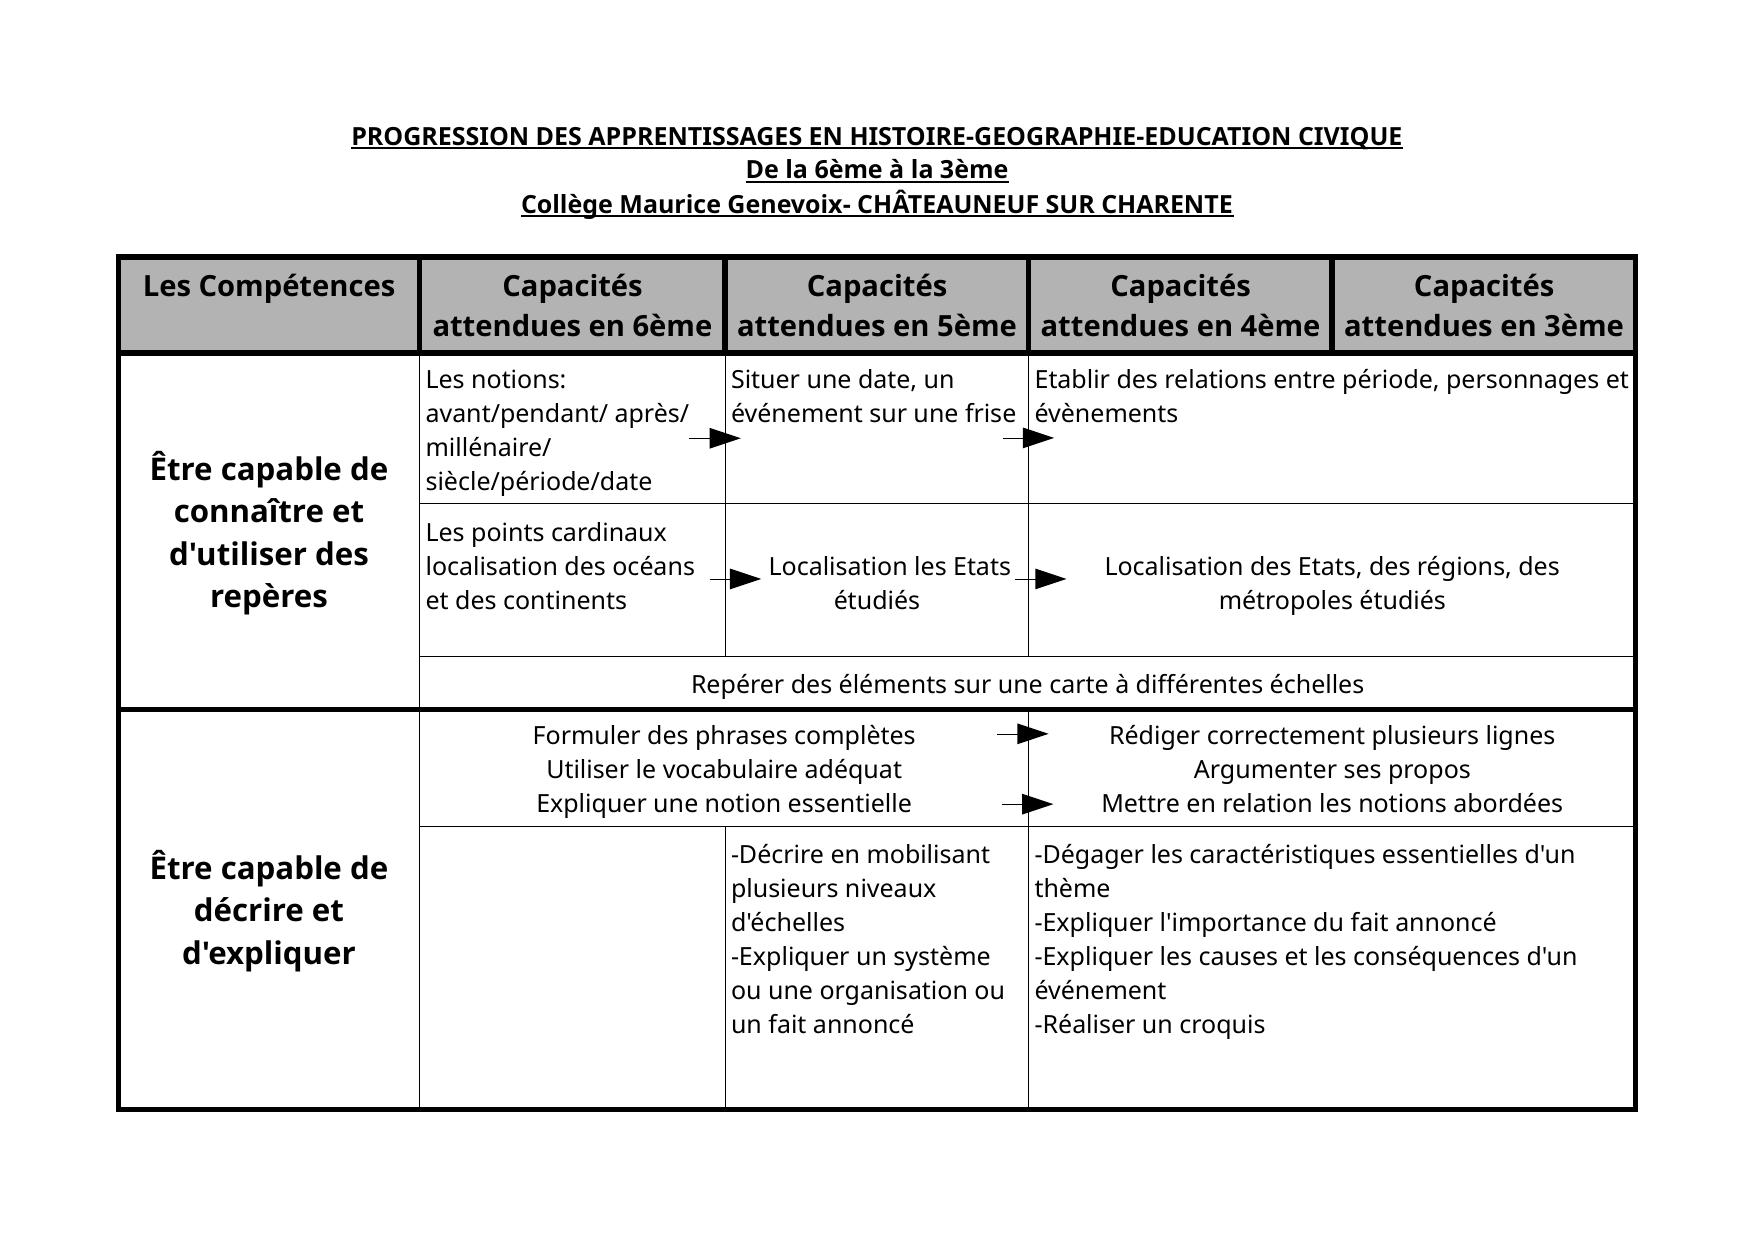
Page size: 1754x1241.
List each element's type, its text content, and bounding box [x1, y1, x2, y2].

table_cell Localisation les Etats étudiés [726, 504, 1028, 656]
table_header Capacités attendues en 5ème [728, 260, 1026, 350]
table_cell Situer une date, un événement sur une frise [726, 356, 1028, 503]
table_cell Etablir des relations entre période, personnages et évènements [1029, 356, 1633, 503]
text Collège Maurice Genevoix- CHÂTEAUNEUF SUR CHARENTE [118, 186, 1636, 220]
table_cell Les points cardinaux localisation des océans et des continents [420, 504, 725, 656]
table_cell Être capable de connaître et d'utiliser des repères [121, 356, 419, 707]
table_cell Les notions: avant/pendant/ après/ millénaire/ siècle/période/date [420, 356, 725, 503]
text PROGRESSION DES APPRENTISSAGES EN HISTOIRE-GEOGRAPHIE-EDUCATION CIVIQUE [118, 118, 1636, 152]
table_cell -Décrire en mobilisant plusieurs niveaux d'échelles -Expliquer un système ou une organisation ou un fait annoncé [726, 827, 1028, 1107]
table_header Capacités attendues en 6ème [422, 260, 722, 350]
table_cell Formuler des phrases complètes Utiliser le vocabulaire adéquat Expliquer une notion essentielle [420, 712, 1028, 826]
table_header Capacités attendues en 3ème [1335, 260, 1633, 350]
table_header Les Compétences [121, 260, 417, 350]
table_cell Localisation des Etats, des régions, des métropoles étudiés [1029, 504, 1633, 656]
table_cell [420, 827, 725, 1107]
table_header Capacités attendues en 4ème [1031, 260, 1329, 350]
table_cell Repérer des éléments sur une carte à différentes échelles [420, 657, 1633, 707]
table_cell Rédiger correctement plusieurs lignes Argumenter ses propos Mettre en relation les notions abordées [1029, 712, 1633, 826]
text De la 6ème à la 3ème [118, 152, 1636, 186]
table_cell Être capable de décrire et d'expliquer [121, 712, 419, 1107]
table_cell -Dégager les caractéristiques essentielles d'un thème -Expliquer l'importance du fait annoncé -Expliquer les causes et les conséquences d'un événement -Réaliser un croquis [1029, 827, 1633, 1107]
